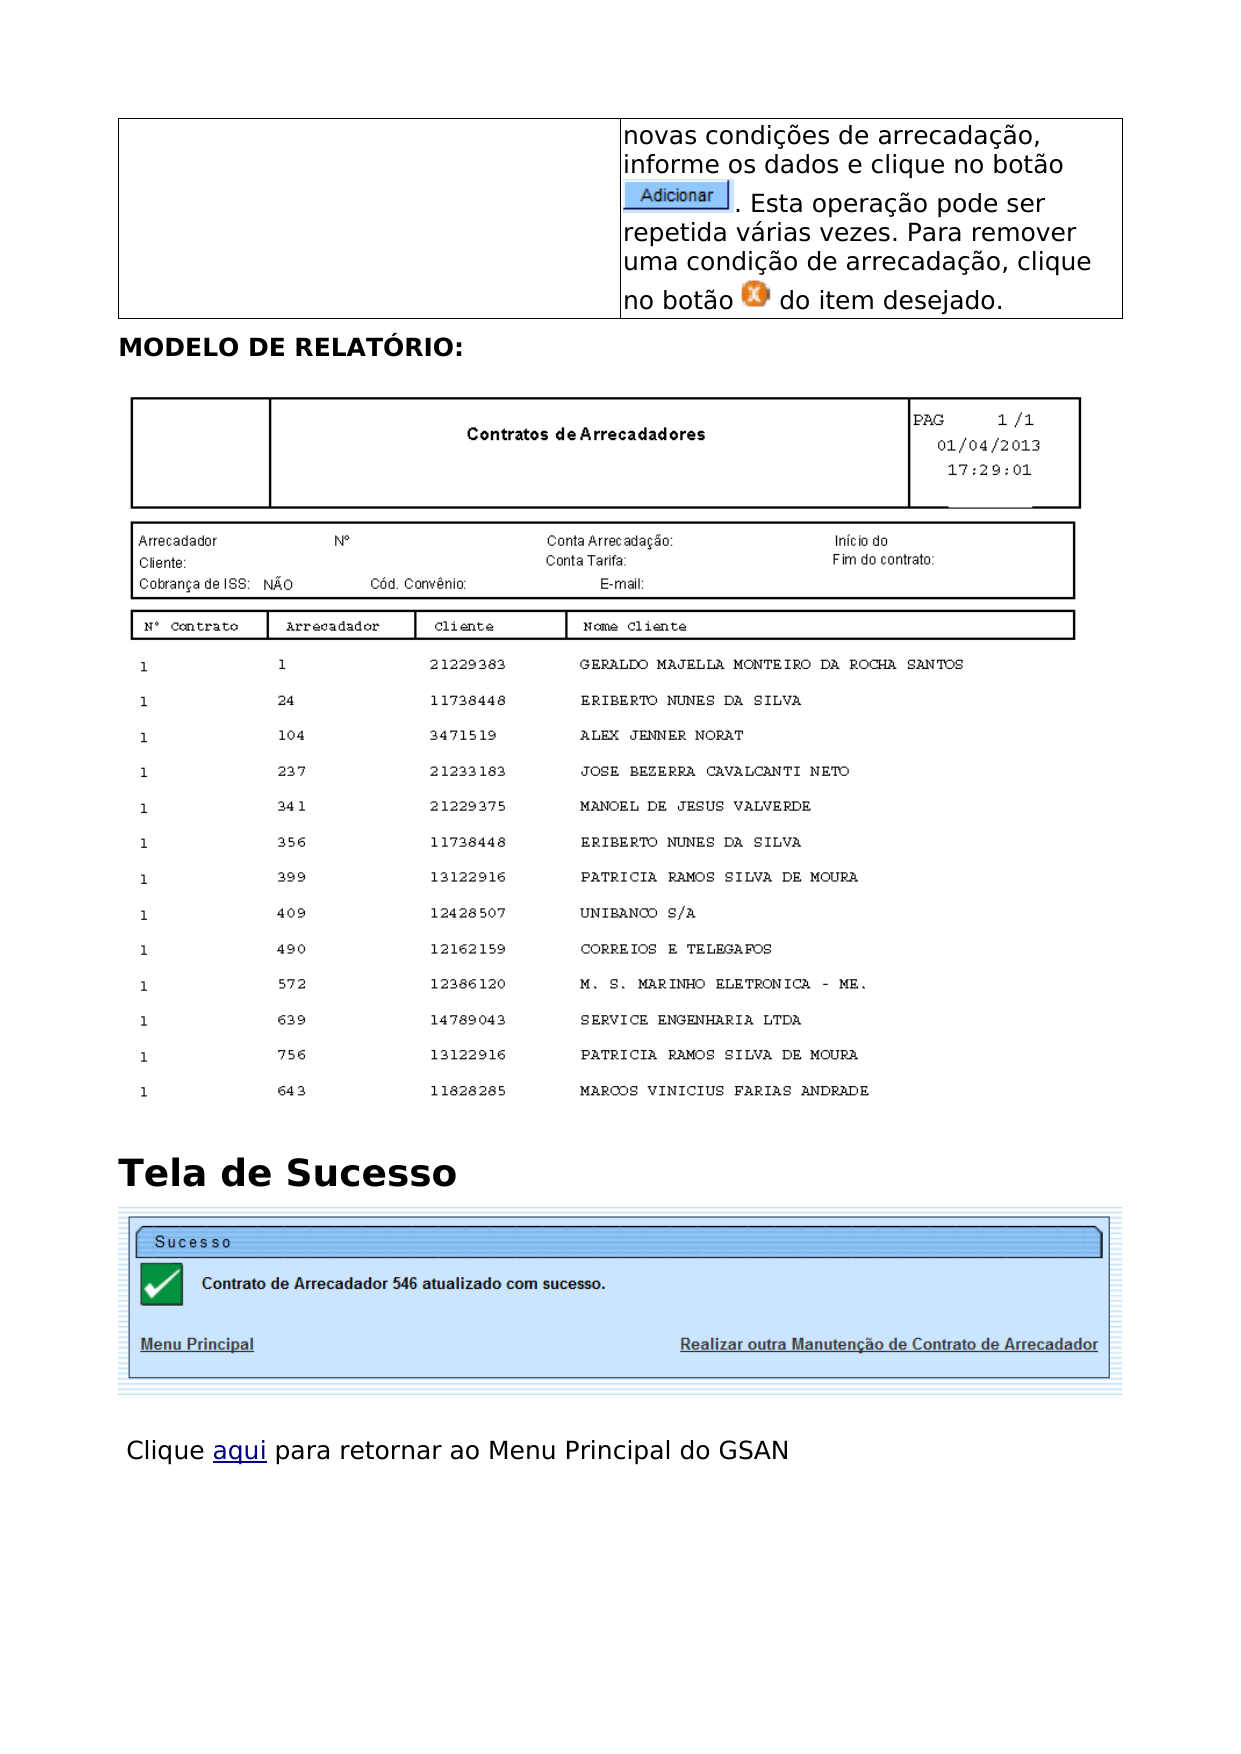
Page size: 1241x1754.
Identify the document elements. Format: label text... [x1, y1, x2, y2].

picture [118, 1207, 1123, 1395]
table_cell novas condições de arrecadação, informe os dados e clique no botão . Esta operação pode ser repetida várias vezes. Para remover uma condição de arrecadação, clique no botão do item desejado. [621, 119, 1122, 318]
subtitle Tela de Sucesso [118, 1152, 1122, 1195]
picture [622, 179, 734, 213]
picture [741, 276, 772, 310]
text Clique aqui para retornar ao Menu Principal do GSAN [118, 1407, 1122, 1465]
picture [118, 374, 1123, 1114]
text MODELO DE RELATÓRIO: [118, 333, 1122, 362]
table_cell [119, 119, 620, 318]
